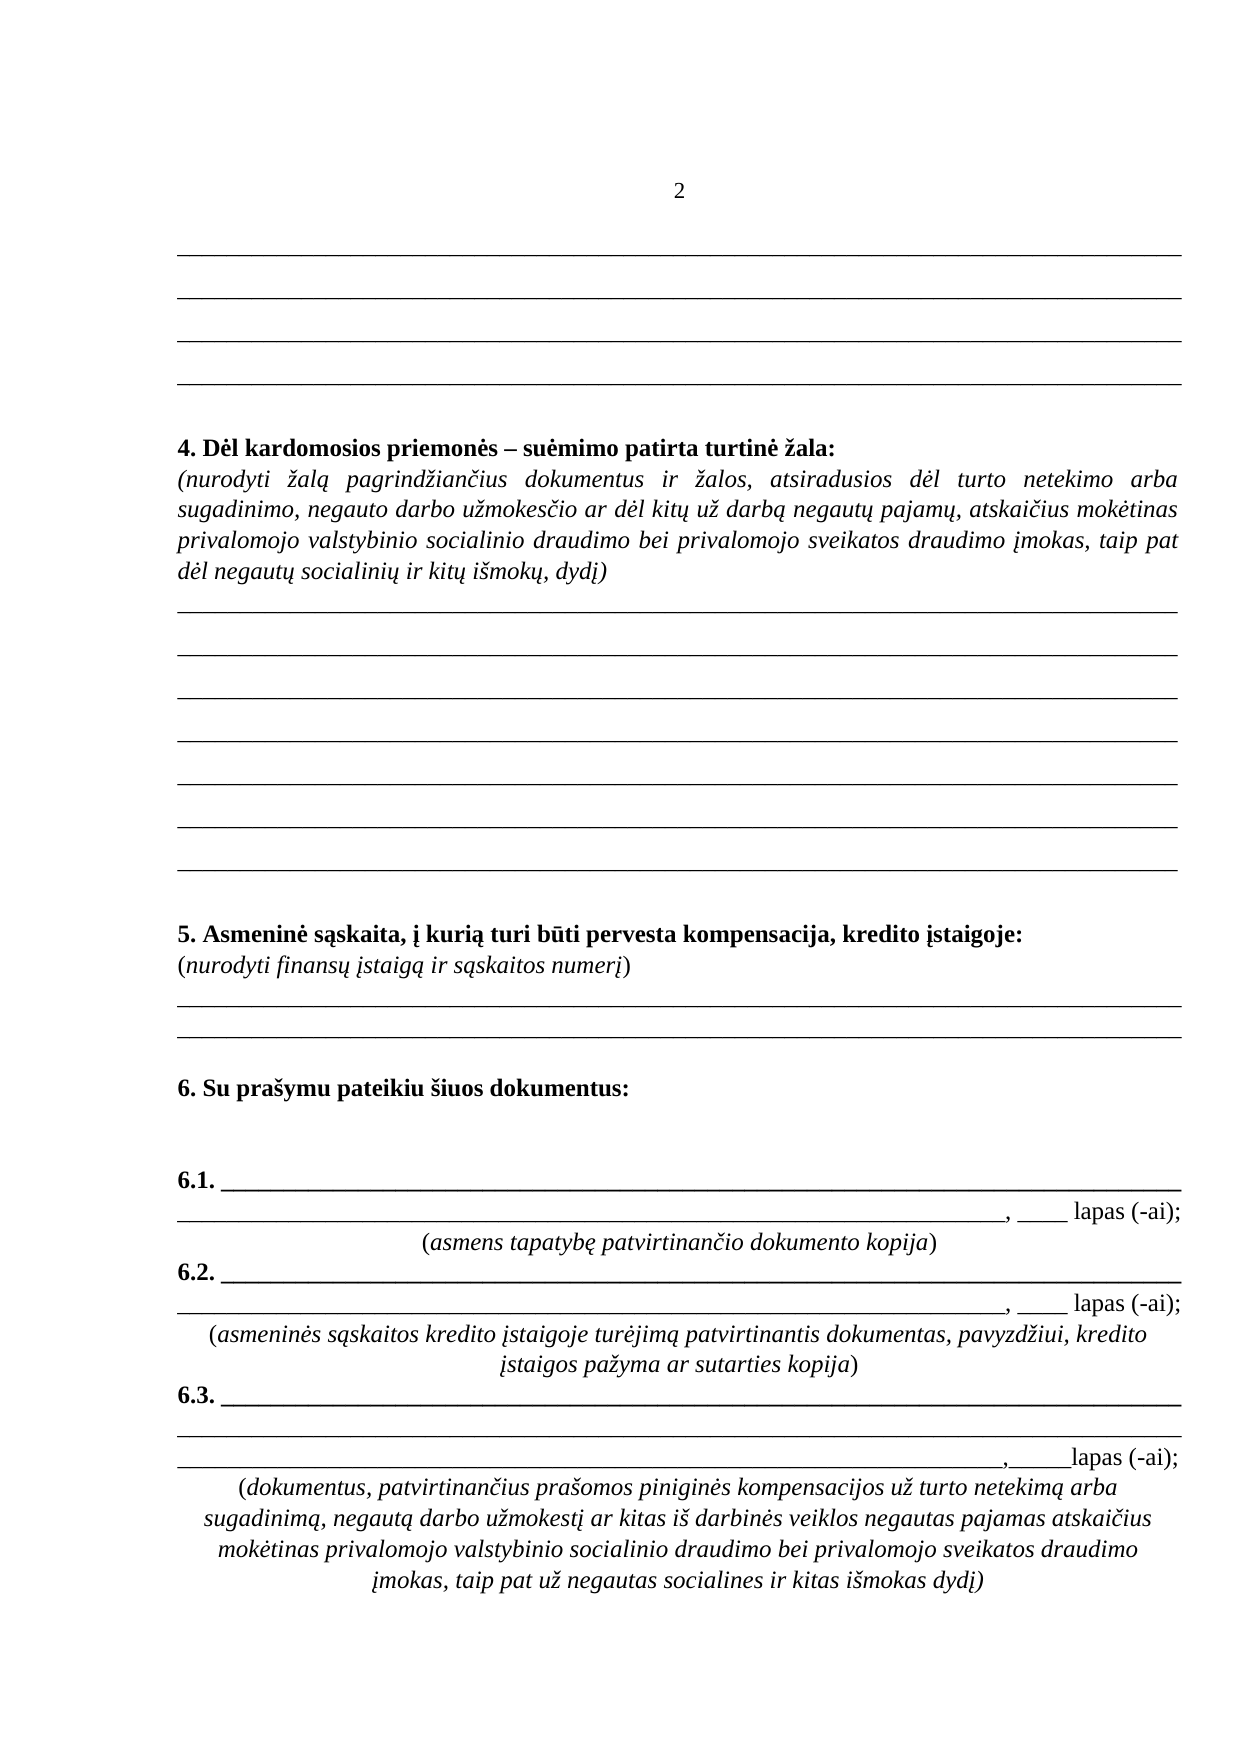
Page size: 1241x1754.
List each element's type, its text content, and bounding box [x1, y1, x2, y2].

text __________________________________________________________________,_____lapas (-ai); [177, 1442, 1181, 1471]
text (nurodyti finansų įstaigą ir sąskaitos numerį) [177, 950, 1181, 979]
text 6.3. [177, 1380, 1181, 1409]
text , ____ lapas (-ai); [177, 1196, 1181, 1225]
text 5. Asmeninė sąskaita, į kurią turi būti pervesta kompensacija, kredito įstaigoje: [177, 919, 1181, 948]
text 6. Su prašymu pateikiu šiuos dokumentus: [177, 1073, 1181, 1102]
text , ____ lapas (-ai); [177, 1288, 1181, 1317]
text (dokumentus, patvirtinančius prašomos piniginės kompensacijos už turto netekimą arba sugadinimą, negautą darbo užmokestį ar kitas iš darbinės veiklos negautas pajamas atskaičius mokėtinas privalomojo valstybinio socialinio draudimo bei privalomojo sveikatos draudimo įmokas, taip pat už negautas socialines ir kitas išmokas dydį) [177, 1472, 1181, 1593]
text (asmeninės sąskaitos kredito įstaigoje turėjimą patvirtinantis dokumentas, pavyzdžiui, kredito įstaigos pažyma ar sutarties kopija) [177, 1319, 1181, 1378]
text ________________________________________________________________________________________________________________________________________________________________________________________________________________________________________________________________________________________________________________________________________________________________________________________________________________________________________________________________________________________________________________________________________________________________________________ [177, 587, 1181, 874]
text (nurodyti žalą pagrindžiančius dokumentus ir žalos, atsiradusios dėl turto netekimo arba sugadinimo, negauto darbo užmokesčio ar dėl kitų už darbą negautų pajamų, atskaičius mokėtinas privalomojo valstybinio socialinio draudimo bei privalomojo sveikatos draudimo įmokas, taip pat dėl negautų socialinių ir kitų išmokų, dydį) [177, 464, 1181, 585]
text 6.2. [177, 1257, 1181, 1286]
text 4. Dėl kardomosios priemonės – suėmimo patirta turtinė žala: [177, 433, 1181, 462]
text (asmens tapatybę patvirtinančio dokumento kopija) [177, 1227, 1181, 1255]
text 6.1. [177, 1165, 1181, 1194]
